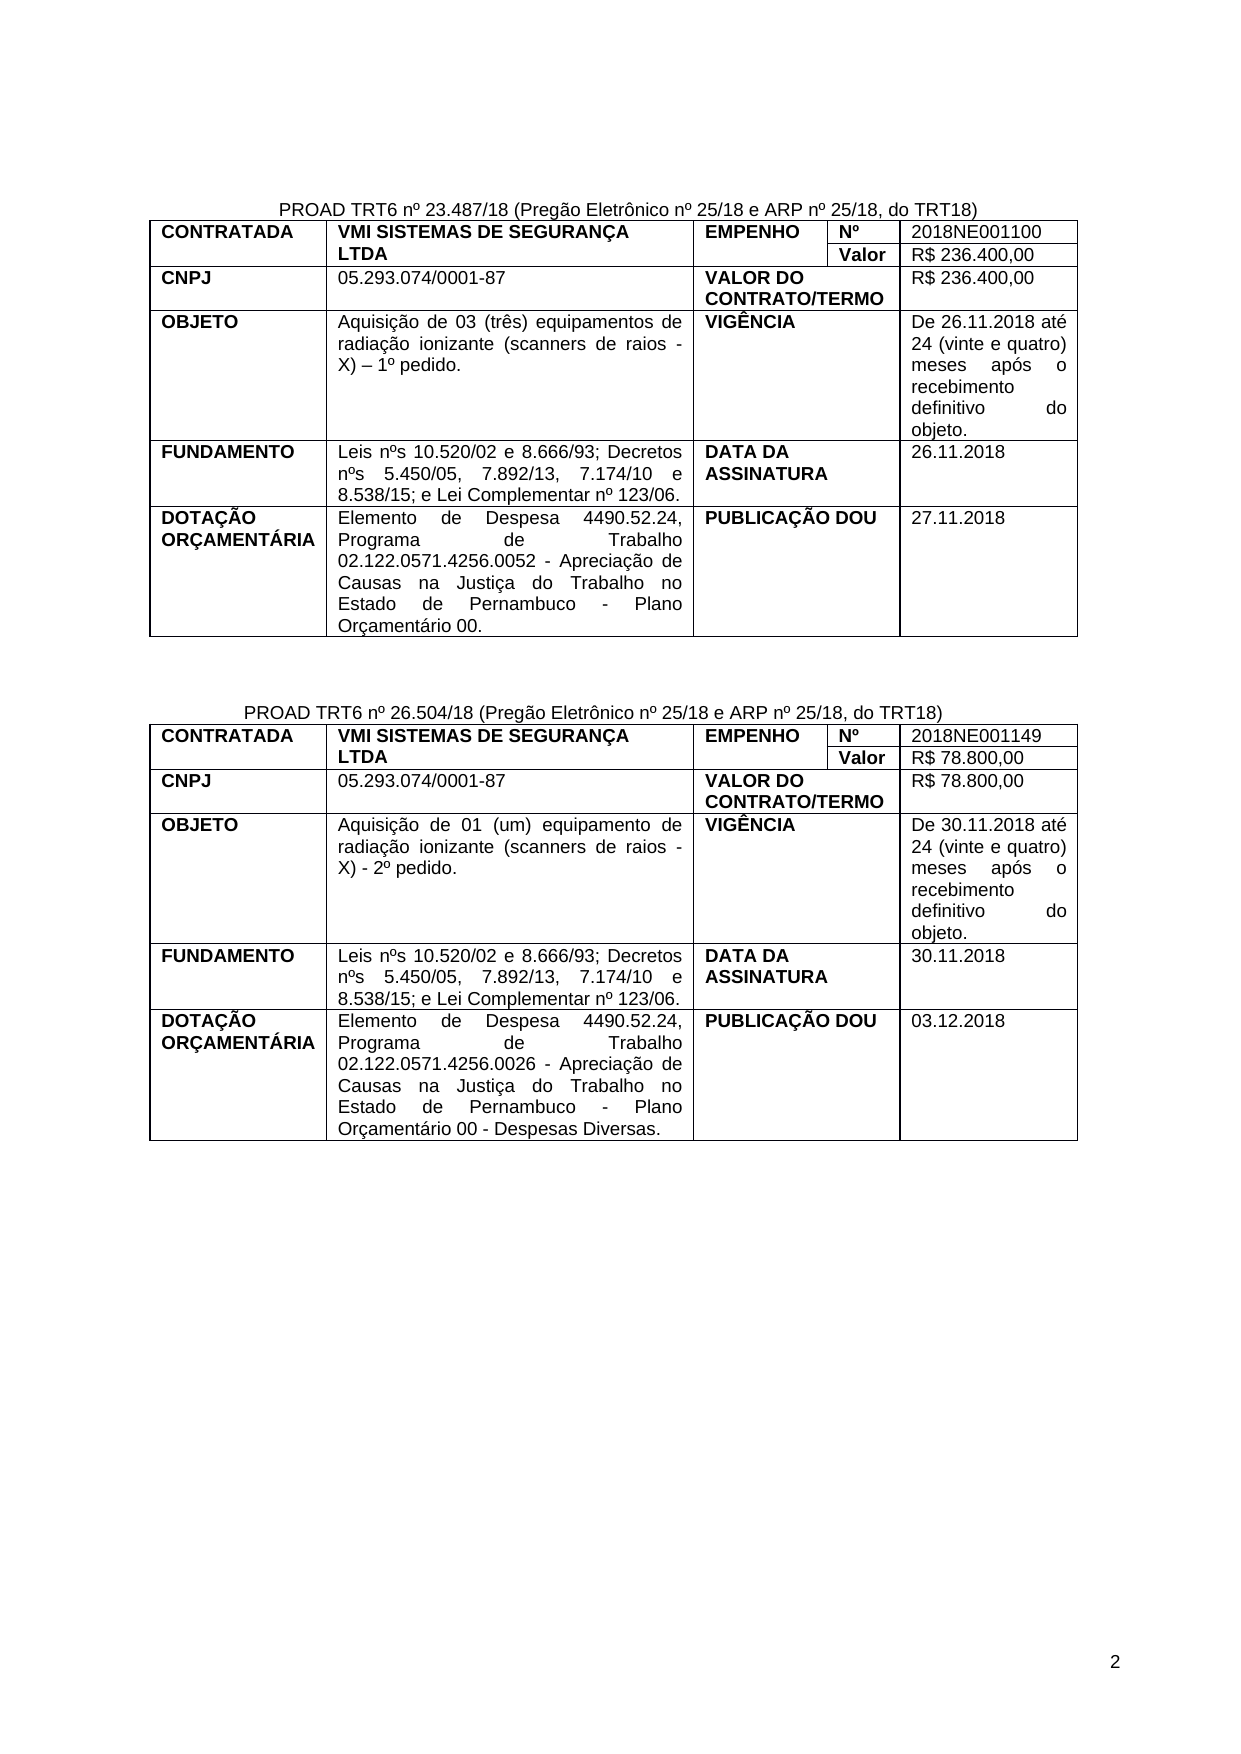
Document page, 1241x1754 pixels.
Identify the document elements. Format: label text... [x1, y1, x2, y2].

table_header 2018NE001149 [901, 725, 1077, 746]
table_header CONTRATADA [151, 221, 326, 266]
table_cell DOTAÇÃO ORÇAMENTÁRIA [151, 507, 326, 636]
table_cell Leis nºs 10.520/02 e 8.666/93; Decretos nºs 5.450/05, 7.892/13, 7.174/10 e 8.538/15; e Lei Complementar nº 123/06. [327, 441, 693, 506]
table_cell Aquisição de 01 (um) equipamento de radiação ionizante (scanners de raios - X) - 2º pedido. [327, 814, 693, 943]
table_cell Leis nºs 10.520/02 e 8.666/93; Decretos nºs 5.450/05, 7.892/13, 7.174/10 e 8.538/15; e Lei Complementar nº 123/06. [327, 944, 693, 1009]
table_cell DATA DA ASSINATURA [694, 441, 899, 506]
table_cell R$ 78.800,00 [901, 770, 1077, 813]
table_header EMPENHO [694, 221, 827, 266]
table_cell R$ 236.400,00 [901, 267, 1077, 310]
table_cell De 30.11.2018 até 24 (vinte e quatro) meses após o recebimento definitivo do objeto. [901, 814, 1077, 943]
table_cell DOTAÇÃO ORÇAMENTÁRIA [151, 1010, 326, 1139]
table_header Nº [828, 221, 899, 243]
table_cell VIGÊNCIA [694, 814, 899, 943]
text PROAD TRT6 nº 26.504/18 (Pregão Eletrônico nº 25/18 e ARP nº 25/18, do TRT18) [150, 702, 1087, 723]
table_cell VIGÊNCIA [694, 311, 899, 440]
table_header CONTRATADA [151, 725, 326, 769]
table_header Nº [828, 725, 899, 746]
table_cell 30.11.2018 [901, 944, 1077, 1009]
table_cell FUNDAMENTO [151, 944, 326, 1009]
table_cell Aquisição de 03 (três) equipamentos de radiação ionizante (scanners de raios - X) – 1º pedido. [327, 311, 693, 440]
table_cell PUBLICAÇÃO DOU [694, 507, 899, 636]
table_cell 03.12.2018 [901, 1010, 1077, 1139]
table_cell Elemento de Despesa 4490.52.24, Programa de Trabalho 02.122.0571.4256.0052 - Apreciação de Causas na Justiça do Trabalho no Estado de Pernambuco - Plano Orçamentário 00. [327, 507, 693, 636]
table_cell 05.293.074/0001-87 [327, 267, 693, 310]
table_cell Valor [828, 747, 899, 769]
table_cell CNPJ [151, 770, 326, 813]
table_cell R$ 236.400,00 [901, 244, 1077, 266]
table_header VMI SISTEMAS DE SEGURANÇA LTDA [327, 221, 693, 266]
table_header EMPENHO [694, 725, 827, 769]
table_cell PUBLICAÇÃO DOU [694, 1010, 899, 1139]
table_cell DATA DA ASSINATURA [694, 944, 899, 1009]
table_cell 27.11.2018 [901, 507, 1077, 636]
table_cell R$ 78.800,00 [901, 747, 1077, 769]
table_header 2018NE001100 [901, 221, 1077, 243]
table_header VMI SISTEMAS DE SEGURANÇA LTDA [327, 725, 693, 769]
table_cell VALOR DO CONTRATO/TERMO [694, 770, 899, 813]
table_cell 26.11.2018 [901, 441, 1077, 506]
table_cell Valor [828, 244, 899, 266]
table_cell FUNDAMENTO [151, 441, 326, 506]
table_cell VALOR DO CONTRATO/TERMO [694, 267, 899, 310]
table_cell OBJETO [151, 311, 326, 440]
table_cell CNPJ [151, 267, 326, 310]
table_cell De 26.11.2018 até 24 (vinte e quatro) meses após o recebimento definitivo do objeto. [901, 311, 1077, 440]
table_cell 05.293.074/0001-87 [327, 770, 693, 813]
table_cell Elemento de Despesa 4490.52.24, Programa de Trabalho 02.122.0571.4256.0026 - Apreciação de Causas na Justiça do Trabalho no Estado de Pernambuco - Plano Orçamentário 00 - Despesas Diversas. [327, 1010, 693, 1139]
text PROAD TRT6 nº 23.487/18 (Pregão Eletrônico nº 25/18 e ARP nº 25/18, do TRT18) [150, 199, 1107, 220]
table_cell OBJETO [151, 814, 326, 943]
